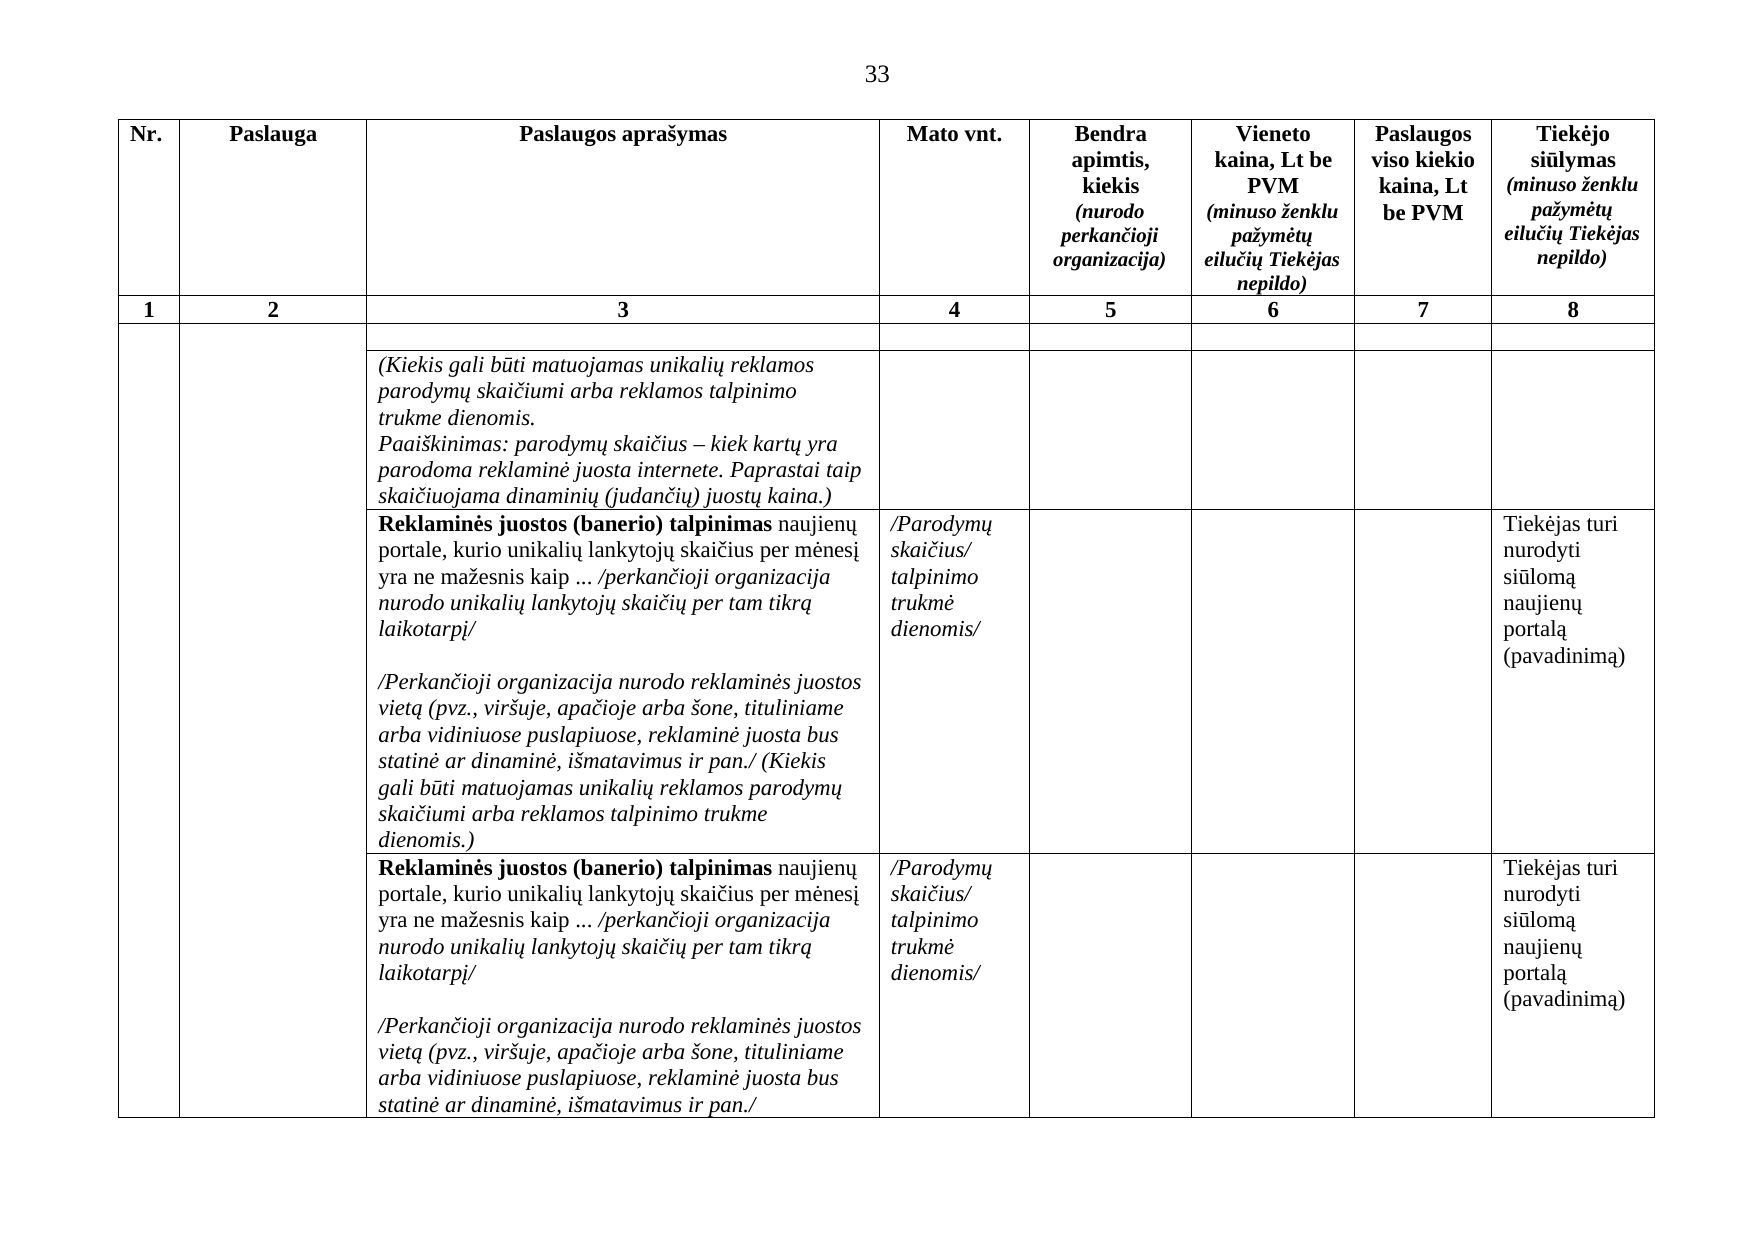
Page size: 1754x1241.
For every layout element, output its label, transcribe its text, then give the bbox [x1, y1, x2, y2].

table_cell [1355, 510, 1491, 853]
table_cell 8 [1492, 296, 1654, 322]
table_cell [1192, 324, 1354, 350]
table_cell [1192, 351, 1354, 509]
table_cell 1 [119, 296, 179, 322]
table_header Tiekėjo siūlymas (minuso ženklu pažymėtų eilučių Tiekėjas nepildo) [1492, 120, 1654, 295]
table_header Vieneto kaina, Lt be PVM (minuso ženklu pažymėtų eilučių Tiekėjas nepildo) [1192, 120, 1354, 295]
table_cell Reklaminės juostos (banerio) talpinimas naujienų portale, kurio unikalių lankytojų skaičius per mėnesį yra ne mažesnis kaip ... /perkančioji organizacija nurodo unikalių lankytojų skaičių per tam tikrą laikotarpį/ /Perkančioji organizacija nurodo reklaminės juostos vietą (pvz., viršuje, apačioje arba šone, tituliniame arba vidiniuose puslapiuose, reklaminė juosta bus statinė ar dinaminė, išmatavimus ir pan./ (Kiekis gali būti matuojamas unikalių reklamos parodymų skaičiumi arba reklamos talpinimo trukme dienomis.) [367, 510, 879, 853]
table_cell [1192, 510, 1354, 853]
table_header Bendra apimtis, kiekis (nurodo perkančioji organizacija) [1030, 120, 1191, 295]
table_cell [1030, 854, 1191, 1117]
table_cell 3 [367, 296, 879, 322]
table_cell Tiekėjas turi nurodyti siūlomą naujienų portalą (pavadinimą) [1492, 510, 1654, 853]
table_cell [119, 324, 179, 1117]
table_cell [1355, 324, 1491, 350]
table_cell /Parodymų skaičius/ talpinimo trukmė dienomis/ [880, 854, 1029, 1117]
table_cell Tiekėjas turi nurodyti siūlomą naujienų portalą (pavadinimą) [1492, 854, 1654, 1117]
table_header Mato vnt. [880, 120, 1029, 295]
table_header Paslaugos viso kiekio kaina, Lt be PVM [1355, 120, 1491, 295]
table_cell /Parodymų skaičius/ talpinimo trukmė dienomis/ [880, 510, 1029, 853]
table_header Paslauga [180, 120, 366, 295]
table_cell [1030, 324, 1191, 350]
table_cell [1492, 351, 1654, 509]
table_header Paslaugos aprašymas [367, 120, 879, 295]
table_cell 2 [180, 296, 366, 322]
table_cell 5 [1030, 296, 1191, 322]
table_cell [1030, 351, 1191, 509]
table_cell [180, 324, 366, 1117]
table_cell [880, 324, 1029, 350]
table_cell Reklaminės juostos (banerio) talpinimas naujienų portale, kurio unikalių lankytojų skaičius per mėnesį yra ne mažesnis kaip ... /perkančioji organizacija nurodo unikalių lankytojų skaičių per tam tikrą laikotarpį/ /Perkančioji organizacija nurodo reklaminės juostos vietą (pvz., viršuje, apačioje arba šone, tituliniame arba vidiniuose puslapiuose, reklaminė juosta bus statinė ar dinaminė, išmatavimus ir pan./ [367, 854, 879, 1117]
table_cell [367, 324, 879, 350]
table_cell [1355, 351, 1491, 509]
table_cell 4 [880, 296, 1029, 322]
table_cell [1492, 324, 1654, 350]
table_cell (Kiekis gali būti matuojamas unikalių reklamos parodymų skaičiumi arba reklamos talpinimo trukme dienomis. Paaiškinimas: parodymų skaičius – kiek kartų yra parodoma reklaminė juosta internete. Paprastai taip skaičiuojama dinaminių (judančių) juostų kaina.) [367, 351, 879, 509]
table_cell 7 [1355, 296, 1491, 322]
table_cell [1192, 854, 1354, 1117]
table_cell [880, 351, 1029, 509]
table_cell [1355, 854, 1491, 1117]
table_header Nr. [119, 120, 179, 295]
table_cell 6 [1192, 296, 1354, 322]
table_cell [1030, 510, 1191, 853]
